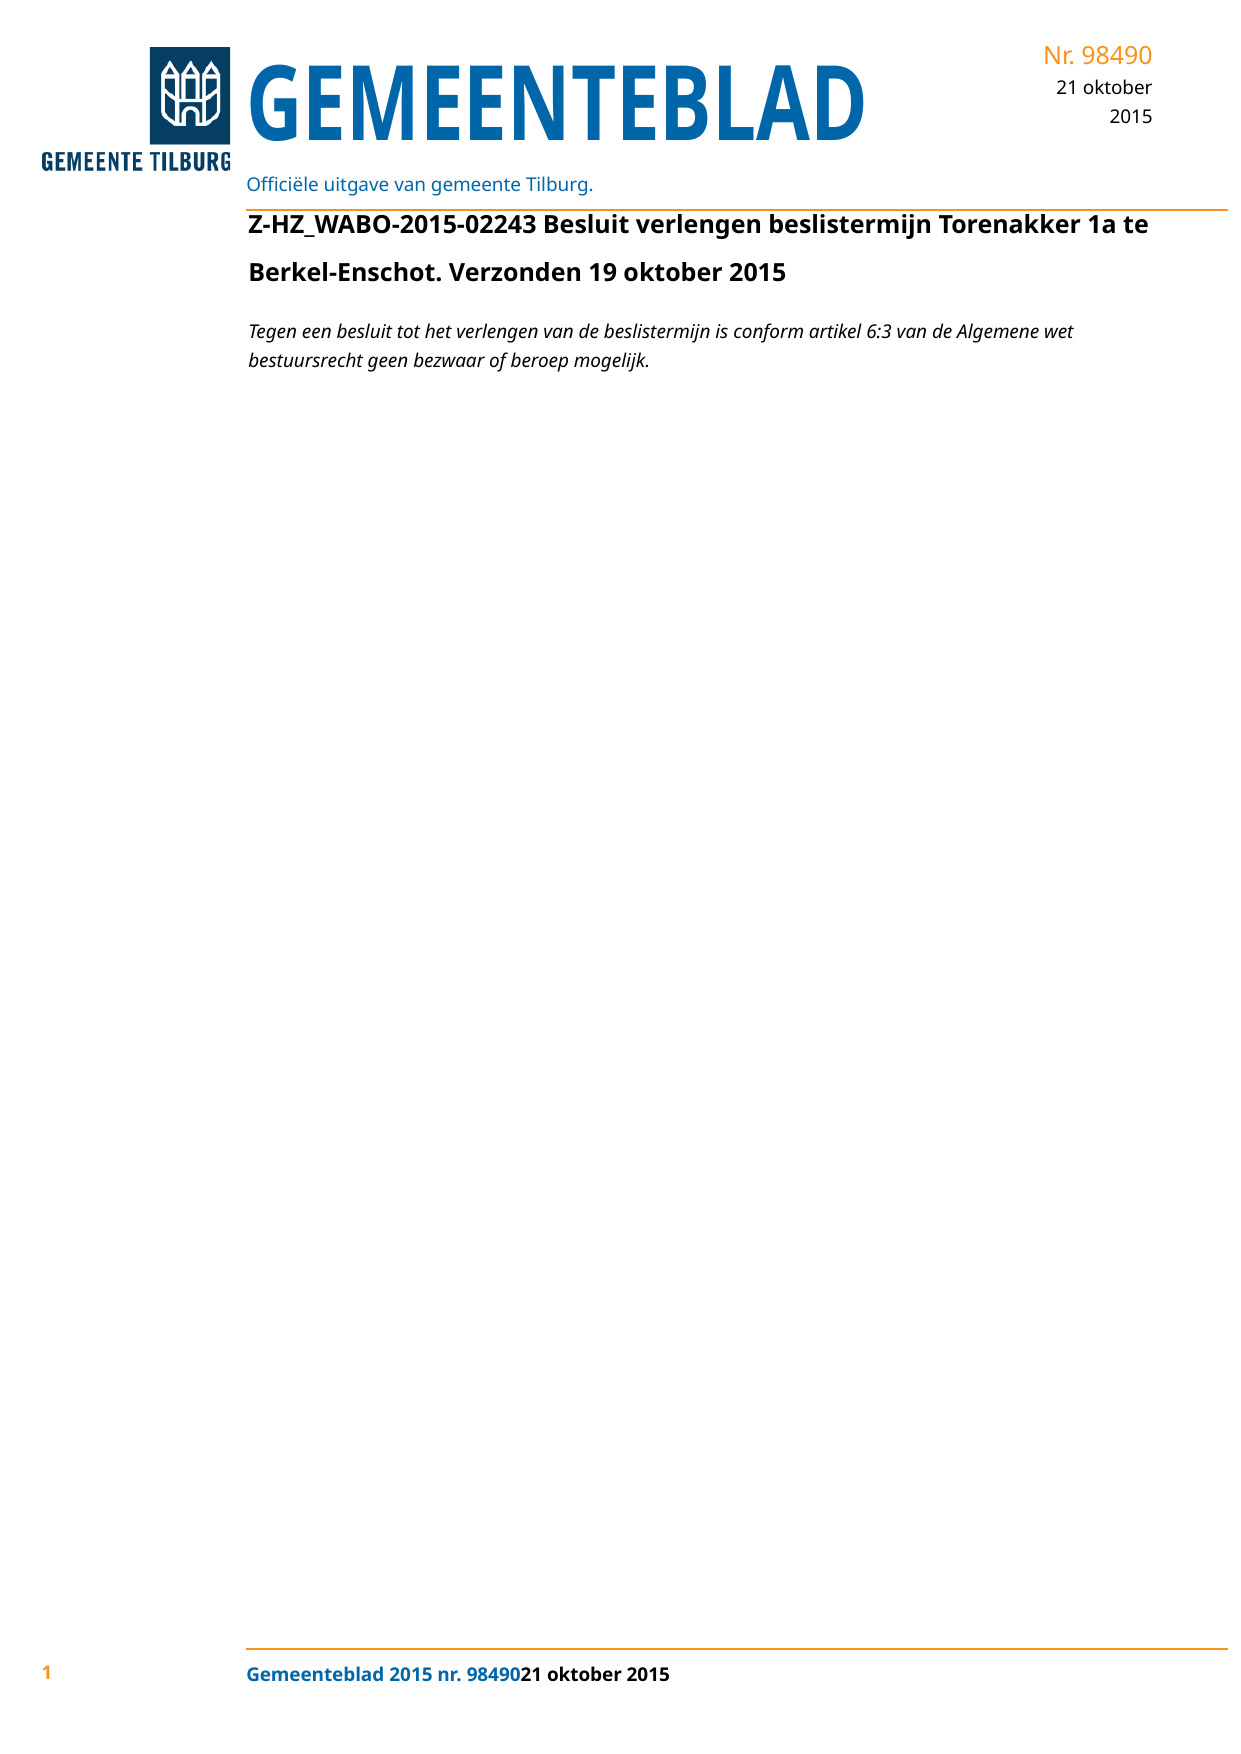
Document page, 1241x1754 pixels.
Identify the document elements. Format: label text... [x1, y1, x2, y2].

text Z-HZ_WABO-2015-02243 Besluit verlengen beslistermijn Torenakker 1a te Berkel-Enschot. Verzonden 19 oktober 2015 [248, 211, 1152, 288]
text Tegen een besluit tot het verlengen van de beslistermijn is conform artikel 6:3 van de Algemene wet bestuursrecht geen bezwaar of beroep mogelijk. [248, 318, 1152, 373]
picture [41, 47, 231, 172]
